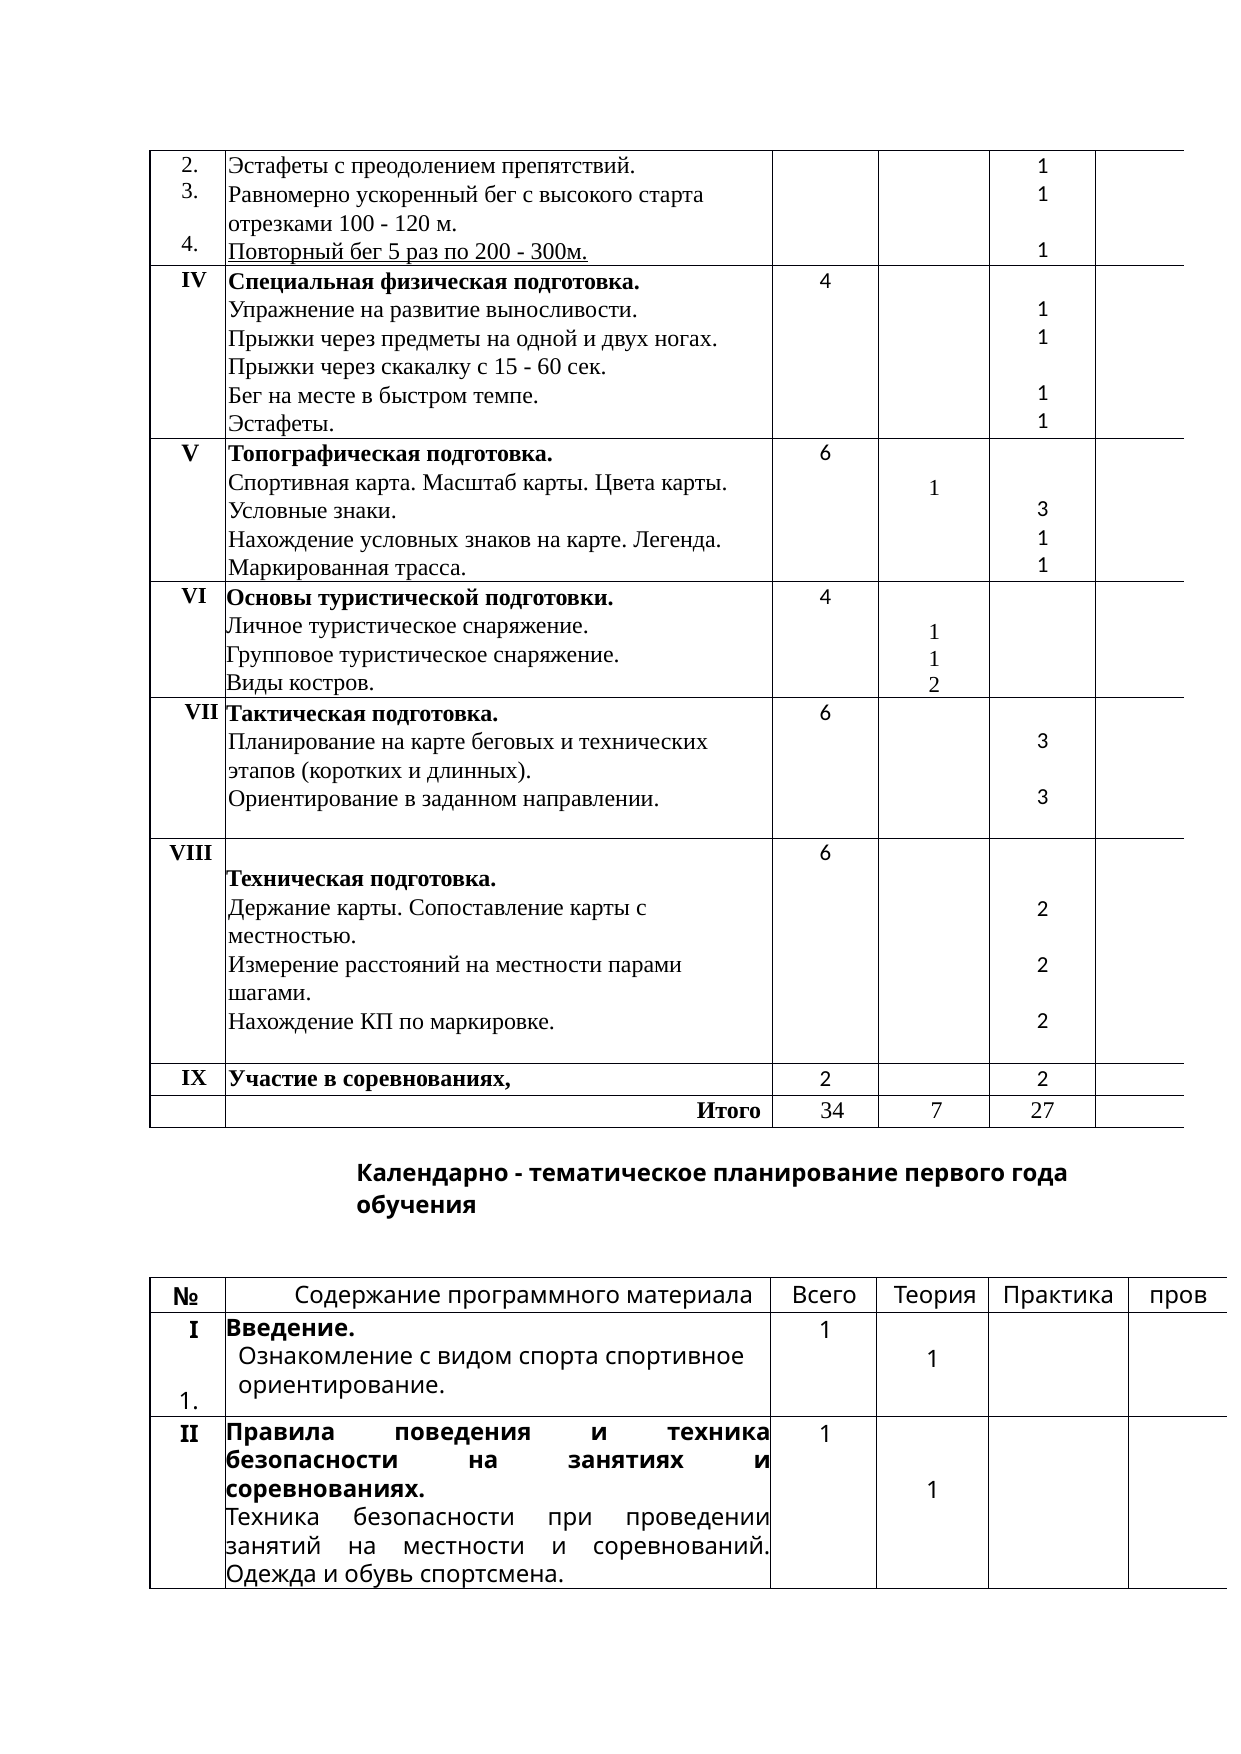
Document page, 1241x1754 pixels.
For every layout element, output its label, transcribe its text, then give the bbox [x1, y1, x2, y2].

table_cell IV [151, 266, 225, 437]
table_cell 7 [879, 1096, 989, 1127]
table_cell Тактическая подготовка. Планирование на карте беговых и технических этапов (коротких и длинных). Ориентирование в заданном направлении. [226, 698, 772, 837]
table_cell [989, 1417, 1128, 1588]
table_header Всего [771, 1278, 876, 1312]
table_cell 1 1 2 [879, 582, 989, 697]
table_cell 2 2 2 [990, 839, 1095, 1063]
table_cell [1096, 1064, 1184, 1095]
table_cell Правила поведения и техника безопасности на занятиях и соревнованиях. Техника безопасности при проведении занятий на местности и соревнований. Одежда и обувь спортсмена. [226, 1417, 770, 1588]
table_cell [989, 1313, 1128, 1416]
table_cell IX [151, 1064, 225, 1095]
text Календарно - тематическое планирование первого года обучения [356, 1156, 1090, 1221]
table_cell 4 [773, 582, 878, 697]
table_cell Эстафеты с преодолением препятствий. Равномерно ускоренный бег с высокого старта отрезками 100 - 120 м. Повторный бег 5 раз по 200 - 300м. [226, 151, 772, 265]
table_cell [1096, 439, 1184, 581]
table_cell 6 [773, 698, 878, 837]
table_cell [1096, 266, 1184, 437]
table_cell 2. 3. 4. [151, 151, 225, 265]
table_cell Топографическая подготовка. Спортивная карта. Масштаб карты. Цвета карты. Условные знаки. Нахождение условных знаков на карте. Легенда. Маркированная трасса. [226, 439, 772, 581]
table_cell 6 [773, 439, 878, 581]
table_cell [879, 1064, 989, 1095]
table_cell [990, 582, 1095, 697]
table_cell Введение. Ознакомление с видом спорта спортивное ориентирование. [226, 1313, 770, 1416]
table_cell 3 1 1 [990, 439, 1095, 581]
table_cell Итого [226, 1096, 772, 1127]
table_header Практика [989, 1278, 1128, 1312]
table_header № [151, 1278, 225, 1312]
table_cell 1 1 1 1 [990, 266, 1095, 437]
table_cell [1096, 151, 1184, 265]
table_cell 4 [773, 266, 878, 437]
table_cell [879, 698, 989, 837]
table_cell [879, 151, 989, 265]
table_cell [1129, 1313, 1227, 1416]
table_cell 1 [877, 1417, 988, 1588]
table_cell I 1. [151, 1313, 225, 1416]
table_cell Техническая подготовка. Держание карты. Сопоставление карты с местностью. Измерение расстояний на местности парами шагами. Нахождение КП по маркировке. [226, 839, 772, 1063]
table_cell [879, 266, 989, 437]
table_cell 2 [990, 1064, 1095, 1095]
table_header Содержание программного материала [226, 1278, 770, 1312]
table_cell [151, 1096, 225, 1127]
table_cell 1 [771, 1313, 876, 1416]
table_header Теория [877, 1278, 988, 1312]
table_cell 1 [771, 1417, 876, 1588]
table_cell [1129, 1417, 1227, 1588]
table_cell 1 [877, 1313, 988, 1416]
table_cell 34 [773, 1096, 878, 1127]
table_cell VI [151, 582, 225, 697]
table_cell 3 3 [990, 698, 1095, 837]
table_cell Специальная физическая подготовка. Упражнение на развитие выносливости. Прыжки через предметы на одной и двух ногах. Прыжки через скакалку с 15 - 60 сек. Бег на месте в быстром темпе. Эстафеты. [226, 266, 772, 437]
table_cell V [151, 439, 225, 581]
table_cell 1 1 1 [990, 151, 1095, 265]
table_cell [1096, 582, 1184, 697]
table_cell [879, 839, 989, 1063]
table_cell VII [151, 698, 225, 837]
table_cell 1 [879, 439, 989, 581]
table_cell 27 [990, 1096, 1095, 1127]
table_cell VIII [151, 839, 225, 1063]
table_header пров [1129, 1278, 1227, 1312]
table_cell [773, 151, 878, 265]
table_cell [1096, 1096, 1184, 1127]
table_cell 2 [773, 1064, 878, 1095]
table_cell II [151, 1417, 225, 1588]
table_cell 6 [773, 839, 878, 1063]
table_cell [1096, 698, 1184, 837]
table_cell [1096, 839, 1184, 1063]
table_cell Участие в соревнованиях, [226, 1064, 772, 1095]
table_cell Основы туристической подготовки. Личное туристическое снаряжение. Групповое туристическое снаряжение. Виды костров. [226, 582, 772, 697]
